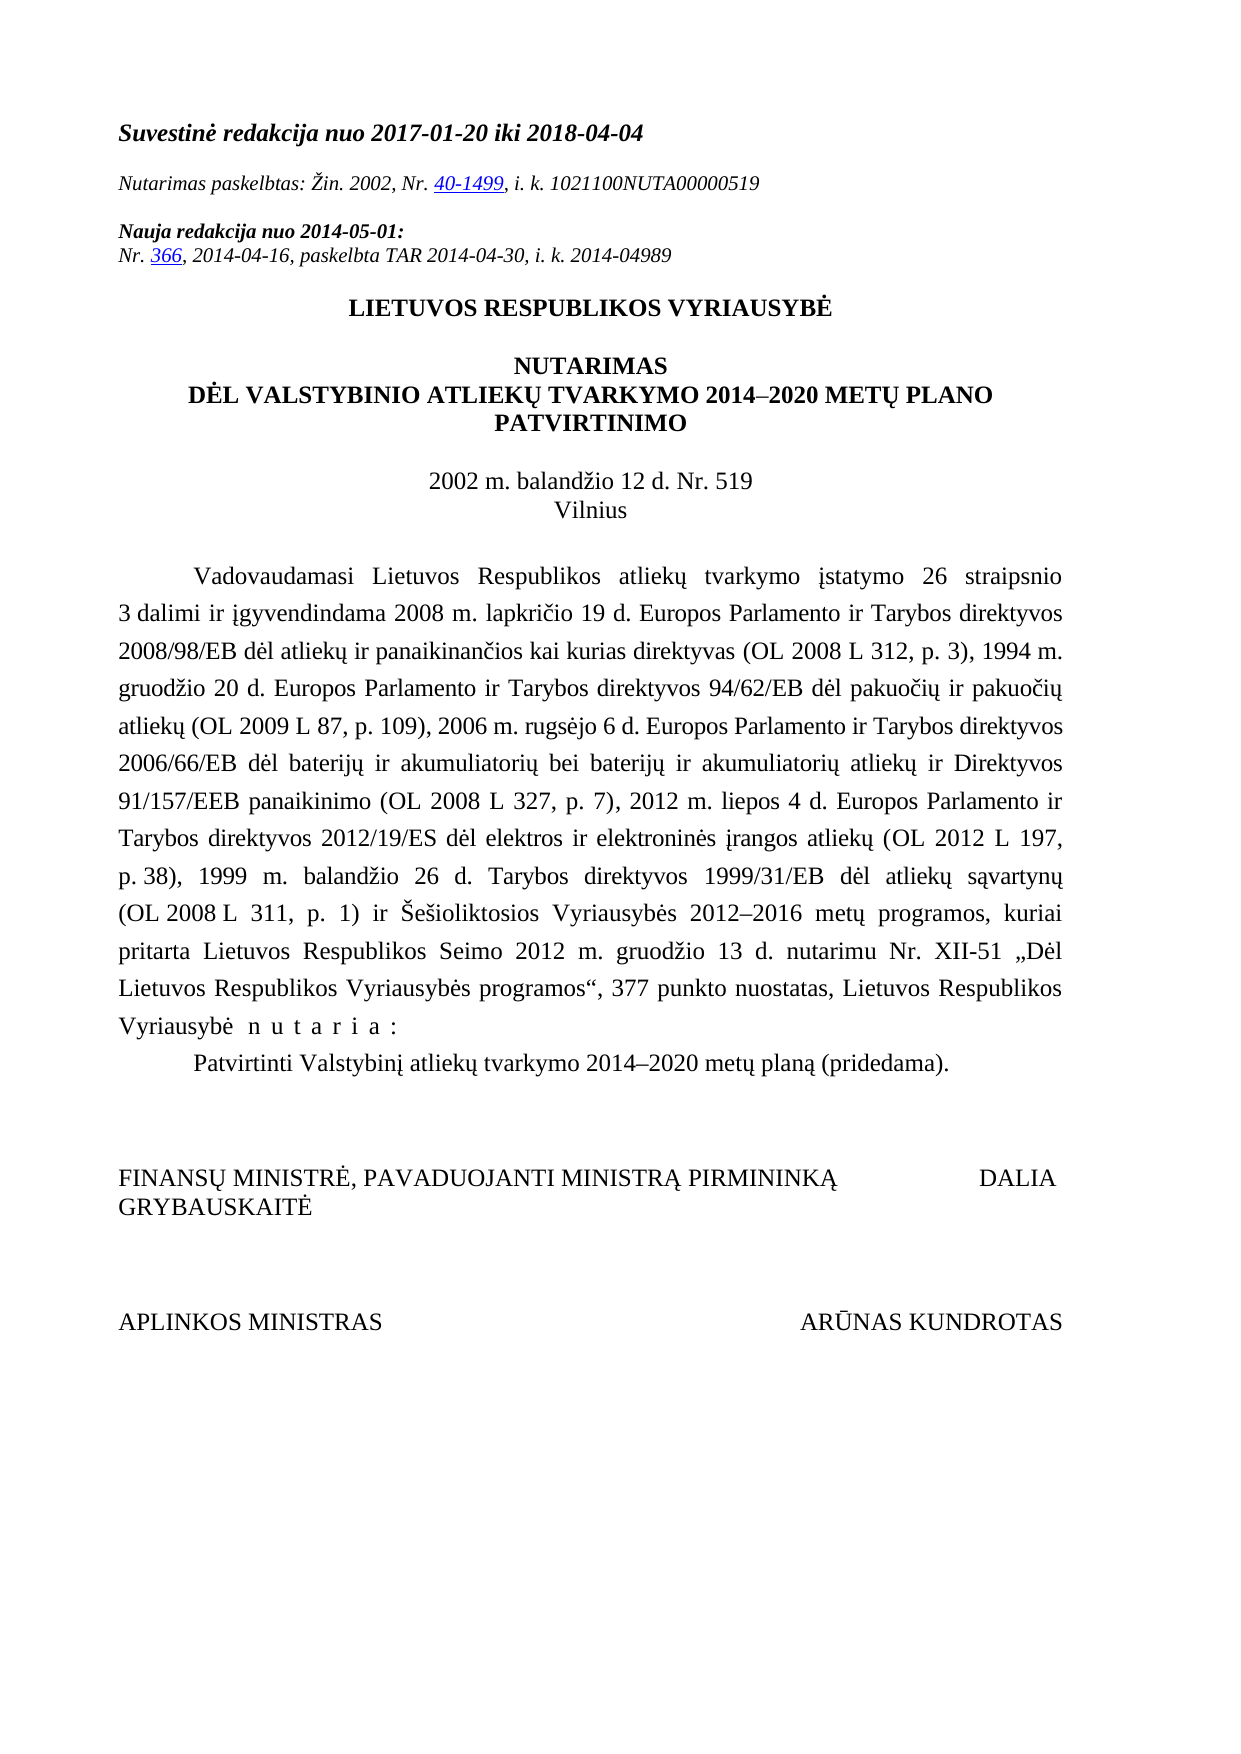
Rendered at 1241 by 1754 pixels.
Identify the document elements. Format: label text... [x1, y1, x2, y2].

text Finansų ministrė, pavaduojanti Ministrą Pirmininką Dalia Grybauskaitė [118, 1163, 1063, 1221]
text Patvirtinti Valstybinį atliekų tvarkymo 2014–2020 metų planą (pridedama). [118, 1040, 1063, 1077]
text Nr. 366, 2014-04-16, paskelbta TAR 2014-04-30, i. k. 2014-04989 [118, 243, 1063, 267]
text Nauja redakcija nuo 2014-05-01: [118, 219, 1063, 243]
text Nutarimas paskelbtas: Žin. 2002, Nr. 40-1499, i. k. 1021100NUTA00000519 [118, 171, 1063, 195]
text Vilnius [118, 495, 1063, 523]
text NUTARIMAS [118, 351, 1063, 380]
text Vadovaudamasi Lietuvos Respublikos atliekų tvarkymo įstatymo 26 straipsnio 3 dalimi ir įgyvendindama 2008 m. lapkričio 19 d. Europos Parlamento ir Tarybos direktyvos 2008/98/EB dėl atliekų ir panaikinančios kai kurias direktyvas (OL 2008 L 312, p. 3), 1994 m. gruodžio 20 d. Europos Parlamento ir Tarybos direktyvos 94/62/EB dėl pakuočių ir pakuočių atliekų (OL 2009 L 87, p. 109), 2006 m. rugsėjo 6 d. Europos Parlamento ir Tarybos direktyvos 2006/66/EB dėl baterijų ir akumuliatorių bei baterijų ir akumuliatorių atliekų ir Direktyvos 91/157/EEB panaikinimo (OL 2008 L 327, p. 7), 2012 m. liepos 4 d. Europos Parlamento ir Tarybos direktyvos 2012/19/ES dėl elektros ir elektroninės įrangos atliekų (OL 2012 L 197, p. 38), 1999 m. balandžio 26 d. Tarybos direktyvos 1999/31/EB dėl atliekų sąvartynų (OL 2008 L 311, p. 1) ir Šešioliktosios Vyriausybės 2012–2016 metų programos, kuriai pritarta Lietuvos Respublikos Seimo 2012 m. gruodžio 13 d. nutarimu Nr. XII-51 „Dėl Lietuvos Respublikos Vyriausybės programos“, 377 punkto nuostatas, Lietuvos Respublikos Vyriausybė nutaria: [118, 552, 1063, 1040]
text LIETUVOS RESPUBLIKOS VYRIAUSYBĖ [118, 293, 1063, 322]
text 2002 m. balandžio 12 d. Nr. 519 [118, 466, 1063, 495]
text DĖL VALSTYBINIO ATLIEKŲ TVARKYMO 2014–2020 METŲ PLANO PATVIRTINIMO [118, 380, 1063, 437]
text Suvestinė redakcija nuo 2017-01-20 iki 2018-04-04 [118, 118, 1063, 147]
text Aplinkos ministras Arūnas Kundrotas [118, 1307, 1063, 1336]
